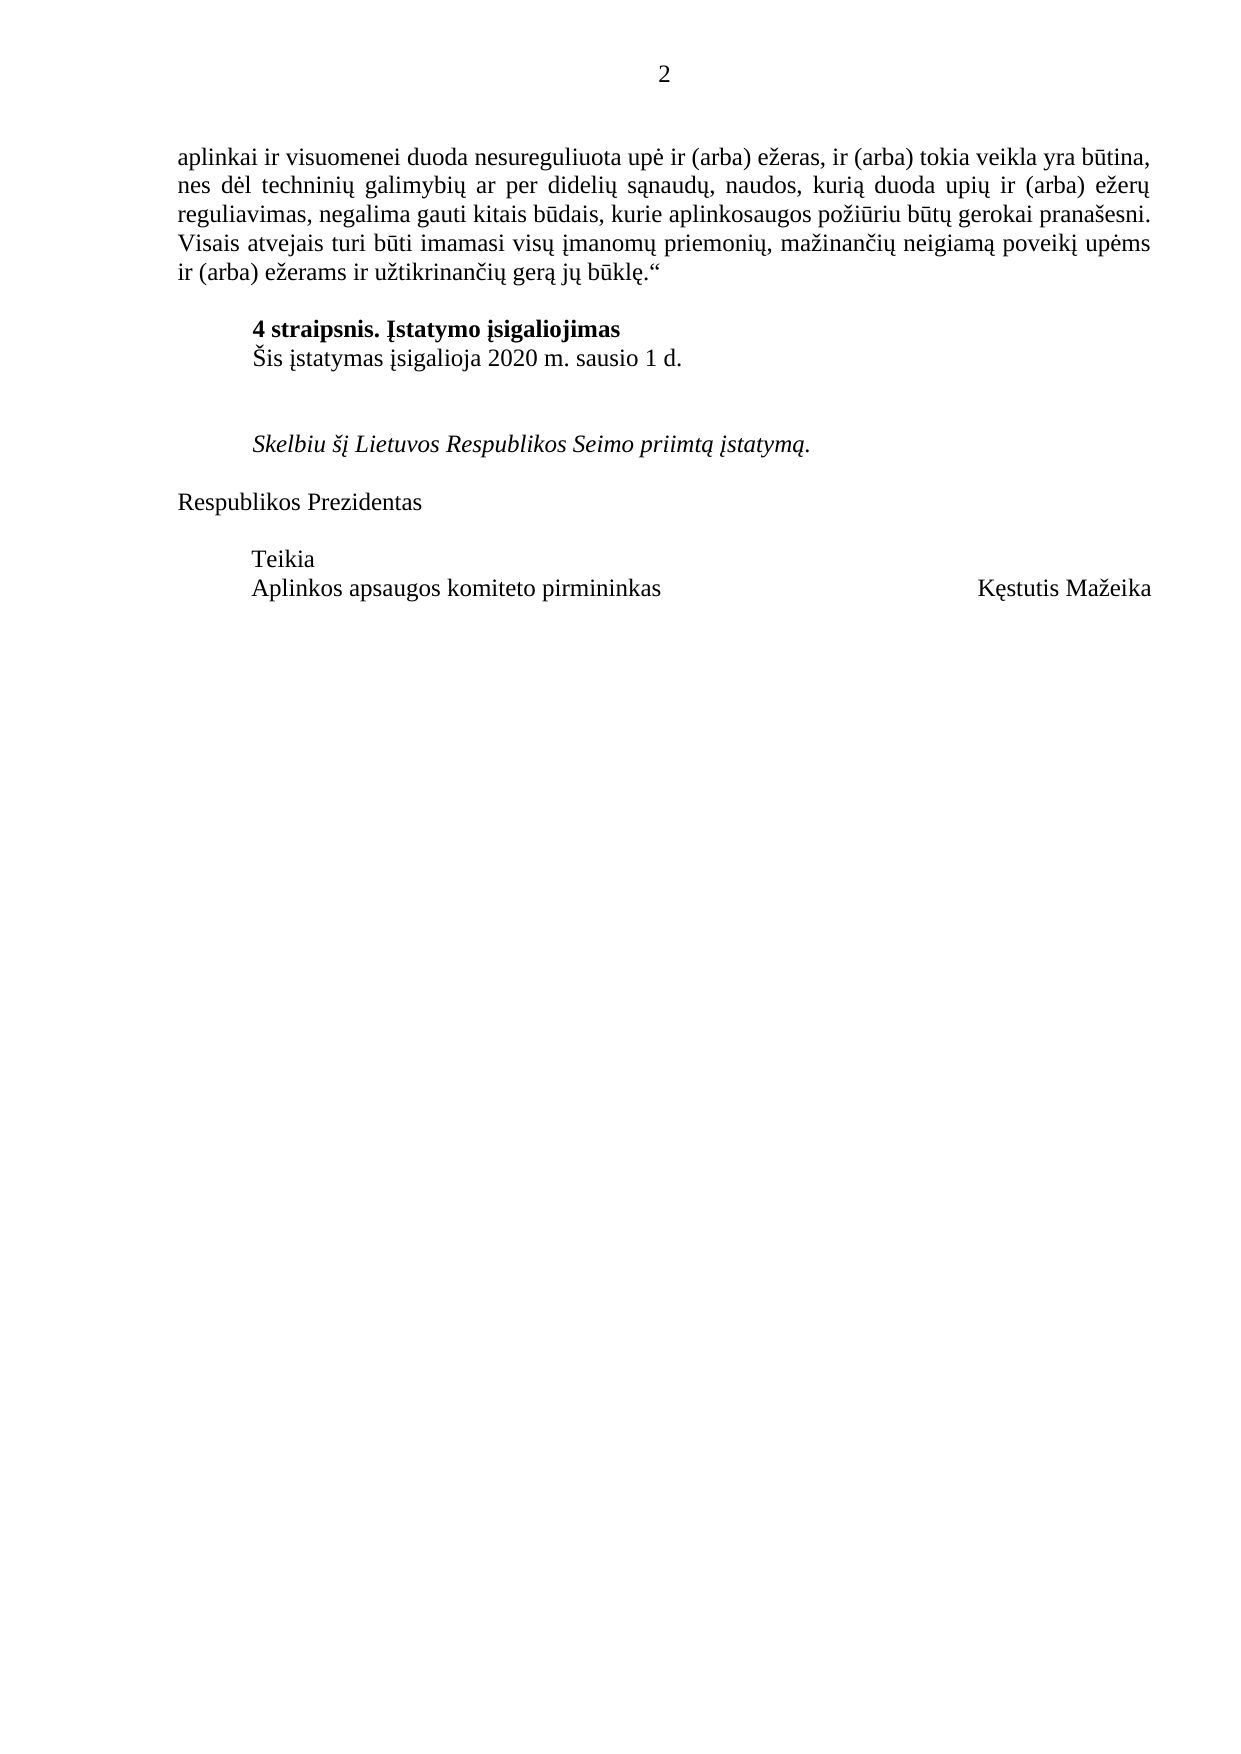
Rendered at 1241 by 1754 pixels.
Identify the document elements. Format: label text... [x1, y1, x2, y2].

text Skelbiu šį Lietuvos Respublikos Seimo priimtą įstatymą. [177, 429, 1152, 458]
text Respublikos Prezidentas [177, 487, 1152, 515]
text Šis įstatymas įsigalioja 2020 m. sausio 1 d. [177, 343, 1152, 372]
text Teikia [177, 544, 1152, 573]
text 4 straipsnis. Įstatymo įsigaliojimas [252, 314, 1152, 343]
text aplinkai ir visuomenei duoda nesureguliuota upė ir (arba) ežeras, ir (arba) tokia veikla yra būtina, nes dėl techninių galimybių ar per didelių sąnaudų, naudos, kurią duoda upių ir (arba) ežerų reguliavimas, negalima gauti kitais būdais, kurie aplinkosaugos požiūriu būtų gerokai pranašesni. Visais atvejais turi būti imamasi visų įmanomų priemonių, mažinančių neigiamą poveikį upėms ir (arba) ežerams ir užtikrinančių gerą jų būklę.“ [177, 142, 1152, 285]
text Aplinkos apsaugos komiteto pirmininkas Kęstutis Mažeika [177, 573, 1152, 602]
